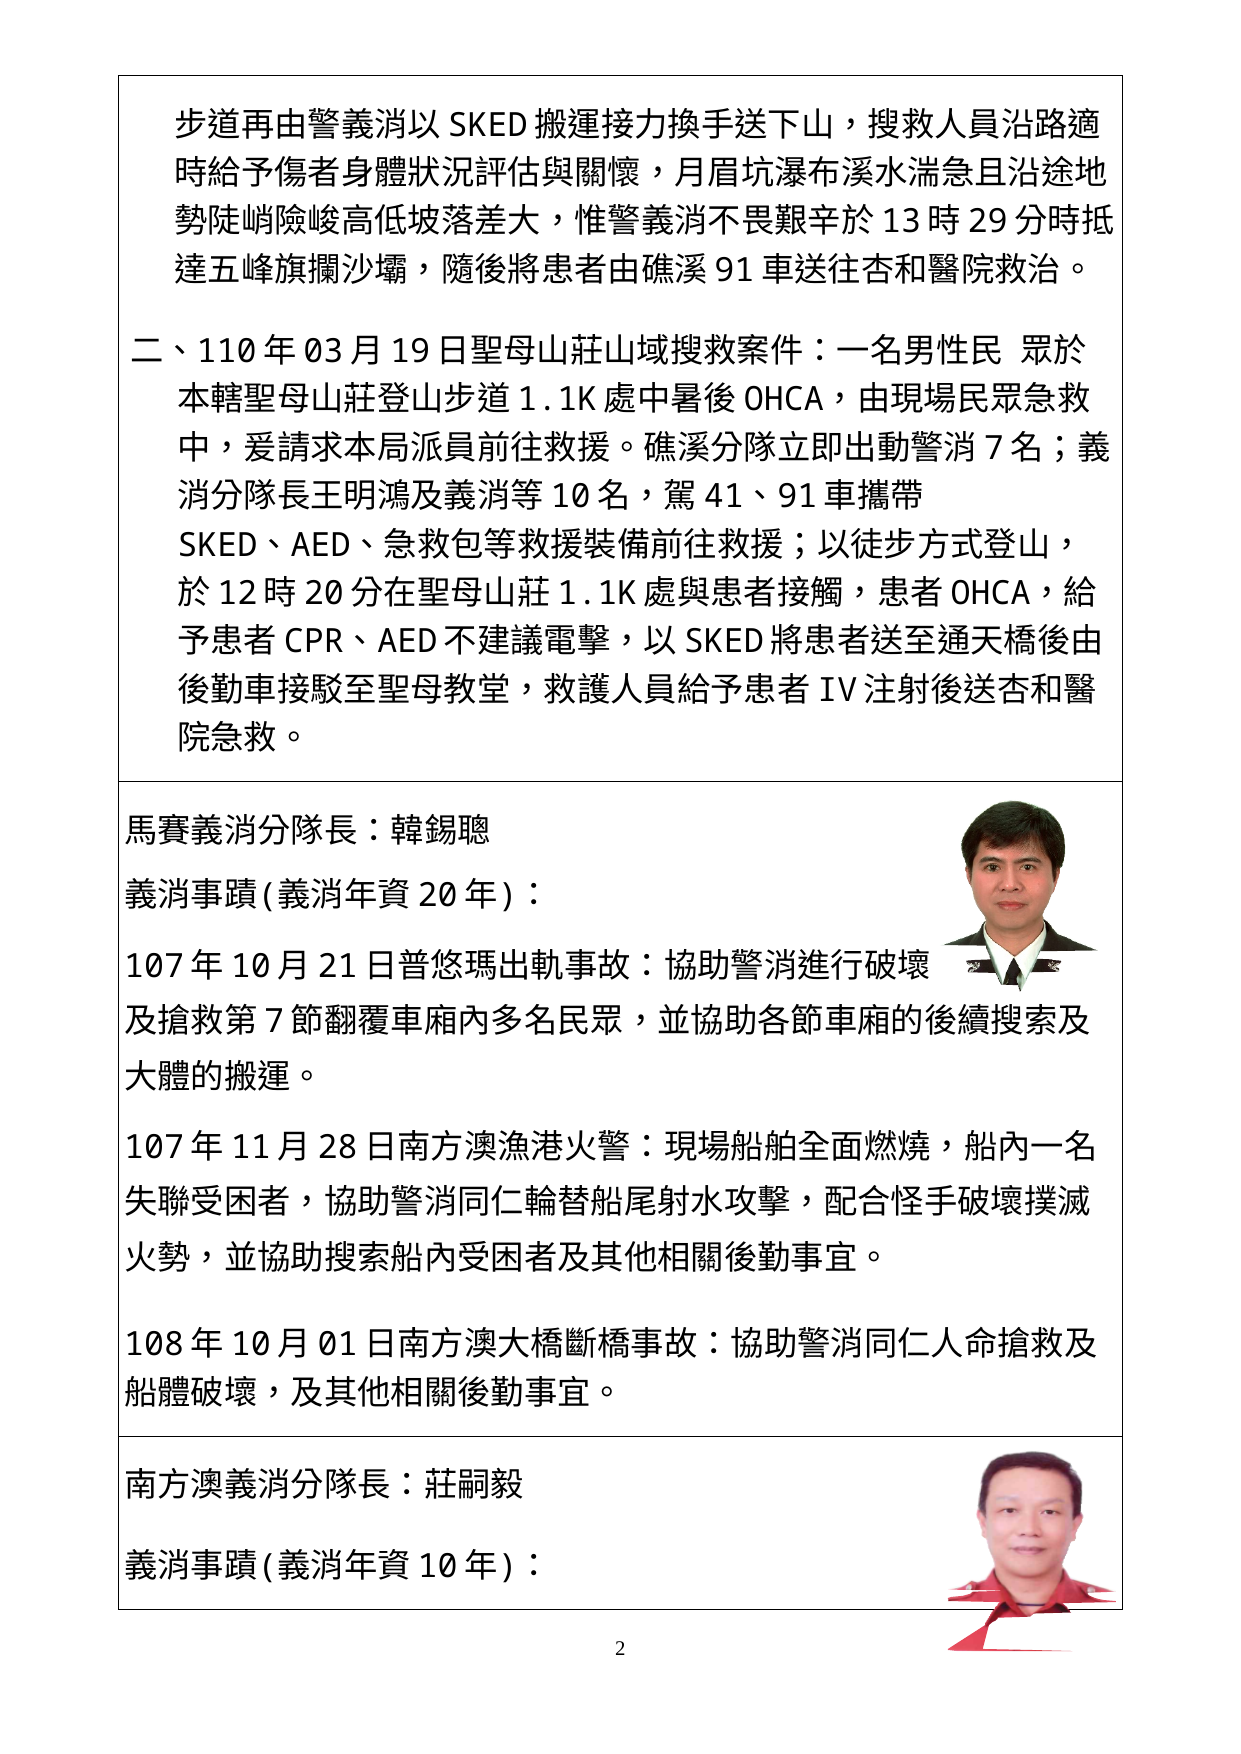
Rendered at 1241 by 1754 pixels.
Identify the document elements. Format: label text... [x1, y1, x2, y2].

table_cell 步道再由警義消以SKED搬運接力換手送下山，搜救人員沿路適時給予傷者身體狀況評估與關懷，月眉坑瀑布溪水湍急且沿途地勢陡峭險峻高低坡落差大，惟警義消不畏艱辛於13時29分時抵達五峰旗攔沙壩，隨後將患者由礁溪91車送往杏和醫院救治。 二、110年03月19日聖母山莊山域搜救案件：一名男性民 眾於本轄聖母山莊登山步道1.1K處中暑後OHCA，由現場民眾急救中，爰請求本局派員前往救援。礁溪分隊立即出動警消7名；義消分隊長王明鴻及義消等10名，駕41、91車攜帶SKED、AED、急救包等救援裝備前往救援；以徒步方式登山，於12時20分在聖母山莊1.1K處與患者接觸，患者OHCA，給予患者CPR、AED不建議電擊，以SKED將患者送至通天橋後由後勤車接駁至聖母教堂，救護人員給予患者IV注射後送杏和醫院急救。 [119, 76, 1122, 781]
table_cell 南方澳義消分隊長：莊嗣毅 義消事蹟(義消年資10年)： [119, 1436, 1122, 1609]
table_cell 馬賽義消分隊長：韓錫聰 義消事蹟(義消年資20年)： 107年10月21日普悠瑪出軌事故：協助警消進行破壞及搶救第7節翻覆車廂內多名民眾，並協助各節車廂的後續搜索及大體的搬運。 107年11月28日南方澳漁港火警：現場船舶全面燃燒，船內一名失聯受困者，協助警消同仁輪替船尾射水攻擊，配合怪手破壞撲滅火勢，並協助搜索船內受困者及其他相關後勤事宜。 108年10月01日南方澳大橋斷橋事故：協助警消同仁人命搶救及船體破壞，及其他相關後勤事宜。 [119, 782, 1122, 1435]
